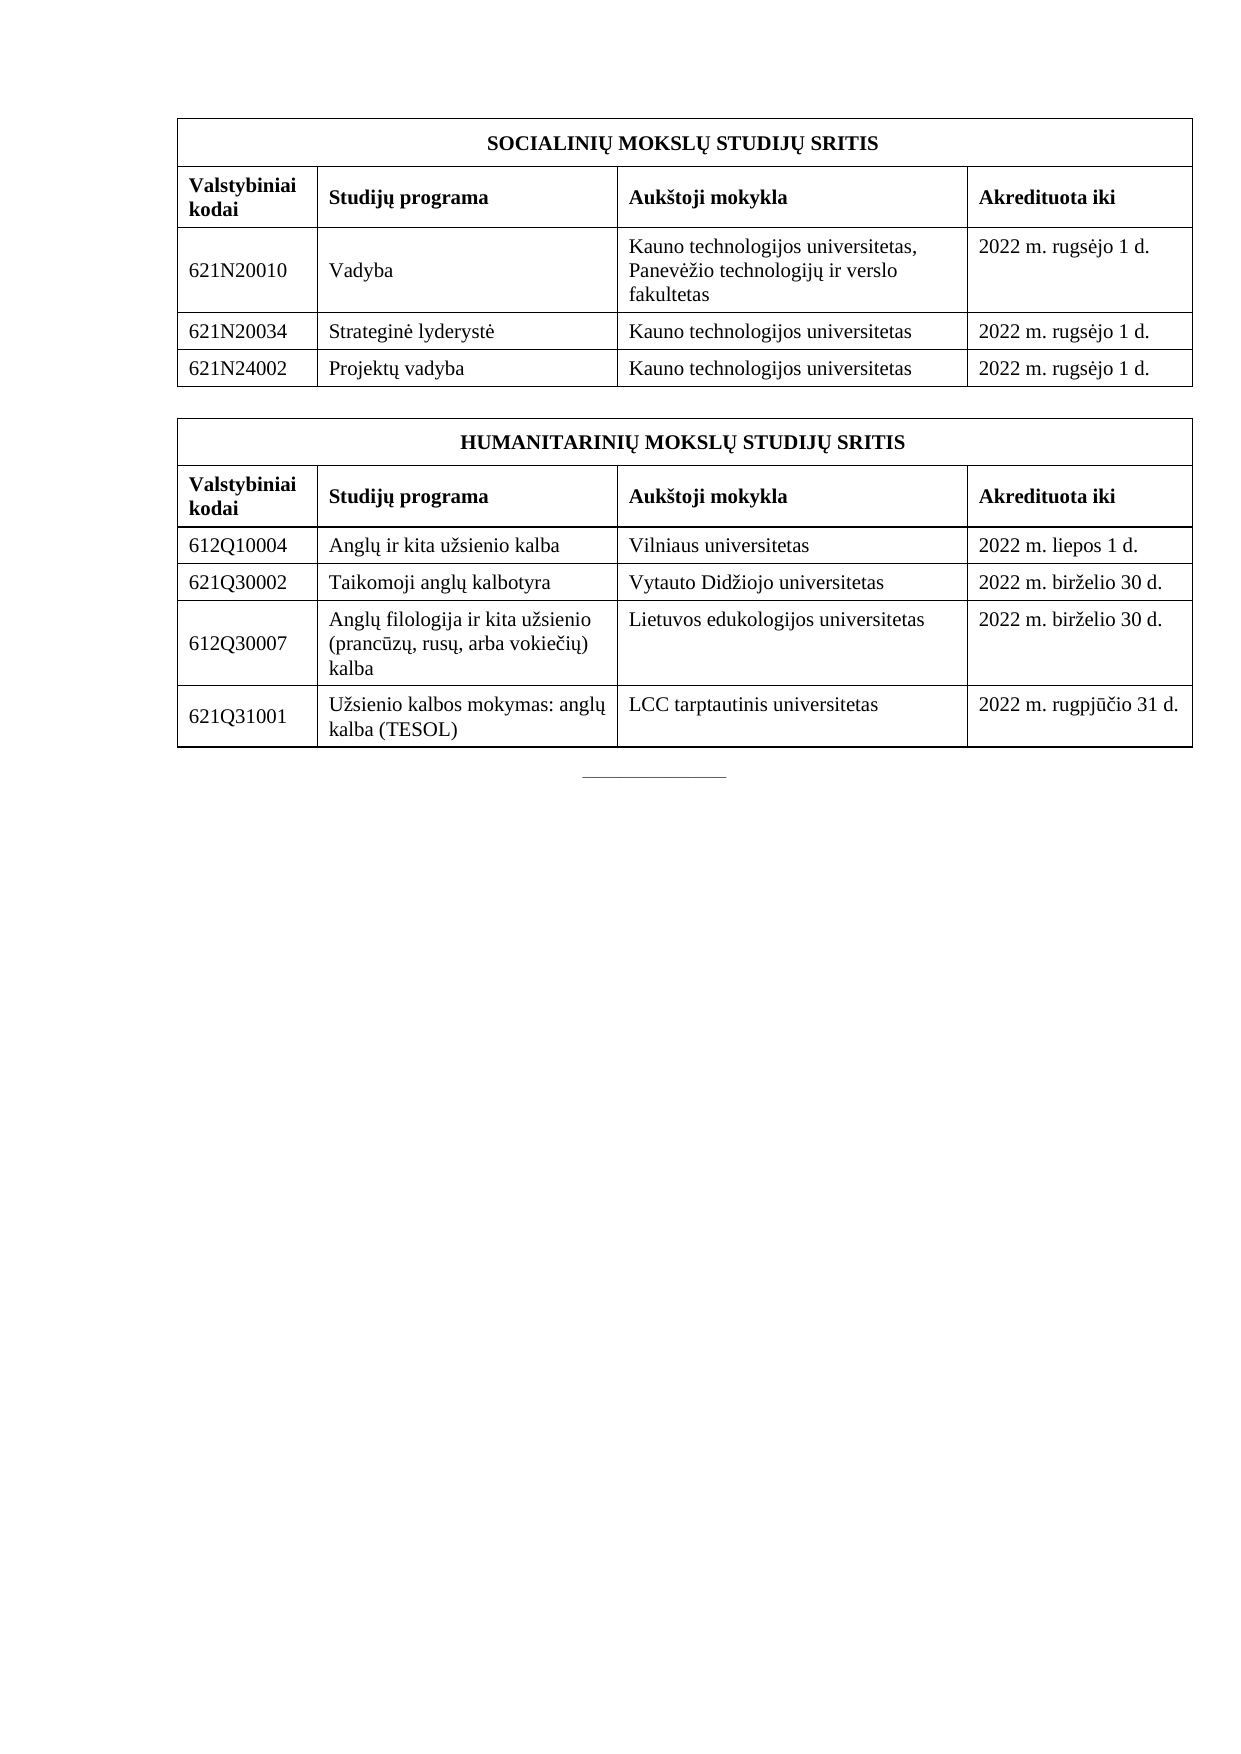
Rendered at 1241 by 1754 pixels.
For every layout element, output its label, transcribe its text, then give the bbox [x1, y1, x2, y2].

table_cell Anglų filologija ir kita užsienio (prancūzų, rusų, arba vokiečių) kalba [318, 601, 617, 685]
table_cell Užsienio kalbos mokymas: anglų kalba (TESOL) [318, 686, 617, 746]
table_cell 612Q10004 [178, 528, 317, 563]
table_cell Akredituota iki [968, 466, 1192, 526]
table_cell Kauno technologijos universitetas [618, 350, 967, 386]
table_cell Studijų programa [318, 466, 617, 526]
table_cell 621N24002 [178, 350, 317, 386]
table_cell Lietuvos edukologijos universitetas [618, 601, 967, 685]
table_cell 621Q31001 [178, 686, 317, 746]
table_cell LCC tarptautinis universitetas [618, 686, 967, 746]
text _______________________ [447, 764, 1181, 779]
table_cell Anglų ir kita užsienio kalba [318, 528, 617, 563]
table_cell Projektų vadyba [318, 350, 617, 386]
table_cell Aukštoji mokykla [618, 466, 967, 526]
table_cell 621Q30002 [178, 564, 317, 600]
table_header socialinių mokslų studijų sritis [178, 119, 1192, 166]
table_cell Akredituota iki [968, 167, 1192, 227]
table_cell Kauno technologijos universitetas [618, 313, 967, 349]
table_cell Strateginė lyderystė [318, 313, 617, 349]
table_cell Vadyba [318, 228, 617, 312]
table_cell Valstybiniai kodai [178, 466, 317, 526]
table_cell Studijų programa [318, 167, 617, 227]
table_cell 621N20034 [178, 313, 317, 349]
table_cell 621N20010 [178, 228, 317, 312]
table_cell Vytauto Didžiojo universitetas [618, 564, 967, 600]
table_cell 2022 m. rugsėjo 1 d. [968, 313, 1192, 349]
table_cell 2022 m. birželio 30 d. [968, 564, 1192, 600]
table_cell Taikomoji anglų kalbotyra [318, 564, 617, 600]
table_cell Vilniaus universitetas [618, 528, 967, 563]
table_cell 2022 m. birželio 30 d. [968, 601, 1192, 685]
table_cell 2022 m. rugpjūčio 31 d. [968, 686, 1192, 746]
table_cell Valstybiniai kodai [178, 167, 317, 227]
table_cell 2022 m. rugsėjo 1 d. [968, 228, 1192, 312]
table_cell 2022 m. rugsėjo 1 d. [968, 350, 1192, 386]
table_cell Kauno technologijos universitetas, Panevėžio technologijų ir verslo fakultetas [618, 228, 967, 312]
table_cell 612Q30007 [178, 601, 317, 685]
table_cell 2022 m. liepos 1 d. [968, 528, 1192, 563]
table_header humanitarinių mokslų studijų sritis [178, 419, 1192, 465]
table_cell Aukštoji mokykla [618, 167, 967, 227]
